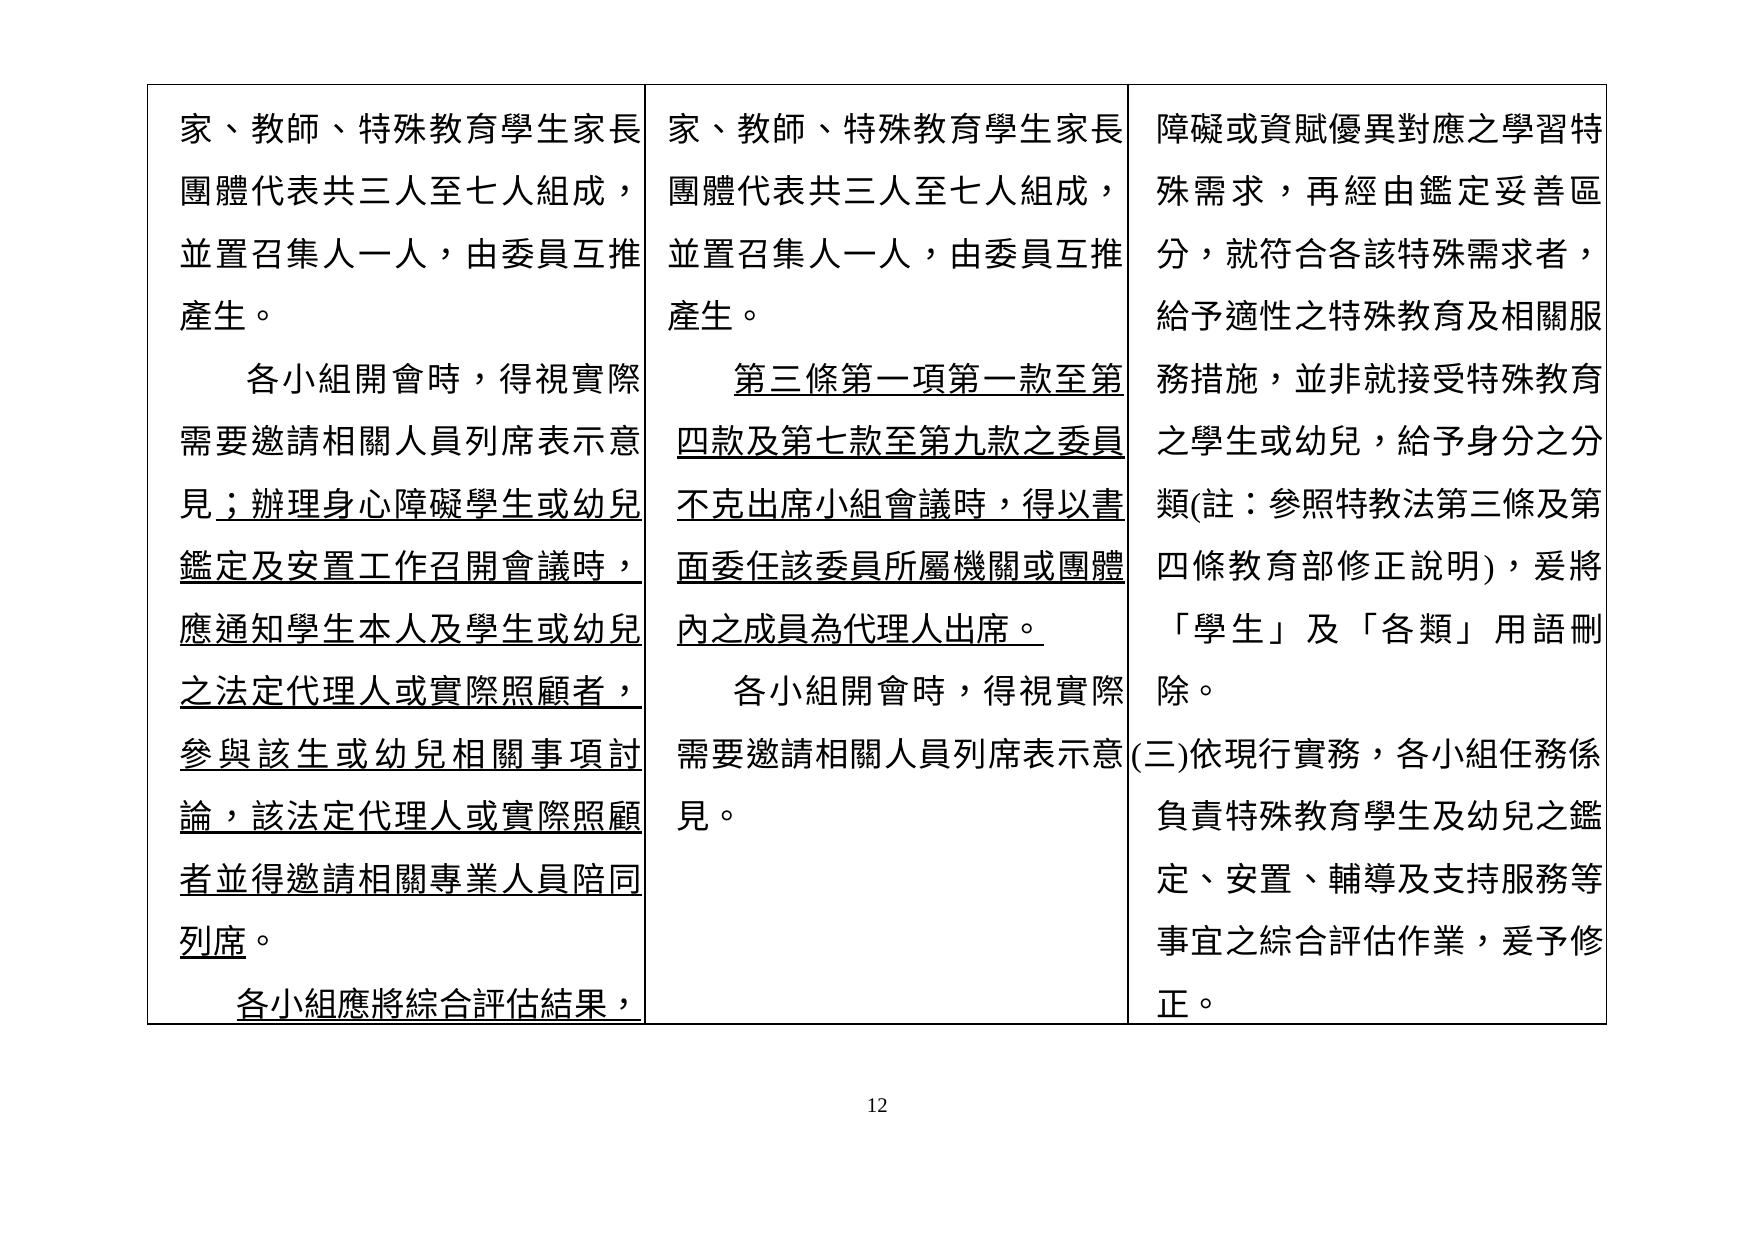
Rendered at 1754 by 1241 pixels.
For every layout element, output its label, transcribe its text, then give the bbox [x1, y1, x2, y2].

table_cell 家、教師、特殊教育學生家長團體代表共三人至七人組成，並置召集人一人，由委員互推產生。 第三條第一項第一款至第四款及第七款至第九款之委員不克出席小組會議時，得以書面委任該委員所屬機關或團體內之成員為代理人出席。 各小組開會時，得視實際需要邀請相關人員列席表示意見。 [646, 85, 1127, 1023]
table_cell 第七條 本會得視各教育階段需要，依特殊教育法規定之身心障礙及資賦優異類別設置各小組，負責學生及幼兒之鑑定、安置、輔導及支持服務等事宜之綜合評估作業，並得依需要定期或不定期召開會議。 前項各小組成員由本會委員及視實際需要邀請之學者專家、教師、特殊教育學生家長團體代表共三人至七人組成，並置召集人一人，由委員互推產生。 各小組開會時，得視實際需要邀請相關人員列席表示意見；辦理身心障礙學生或幼兒鑑定及安置工作召開會議時，應通知學生本人及學生或幼兒之法定代理人或實際照顧者，參與該生或幼兒相關事項討論，該法定代理人或實際照顧者並得邀請相關專業人員陪同列席。 各小組應將綜合評估結果，送本會審議。 [148, 85, 644, 1023]
table_cell 障礙或資賦優異對應之學習特殊需求，再經由鑑定妥善區分，就符合各該特殊需求者，給予適性之特殊教育及相關服務措施，並非就接受特殊教育之學生或幼兒，給予身分之分類(註：參照特教法第三條及第四條教育部修正說明)，爰將「學生」及「各類」用語刪除。 (三)依現行實務，各小組任務係負責特殊教育學生及幼兒之鑑定、安置、輔導及支持服務等事宜之綜合評估作業，爰予修正。 [1129, 85, 1606, 1023]
